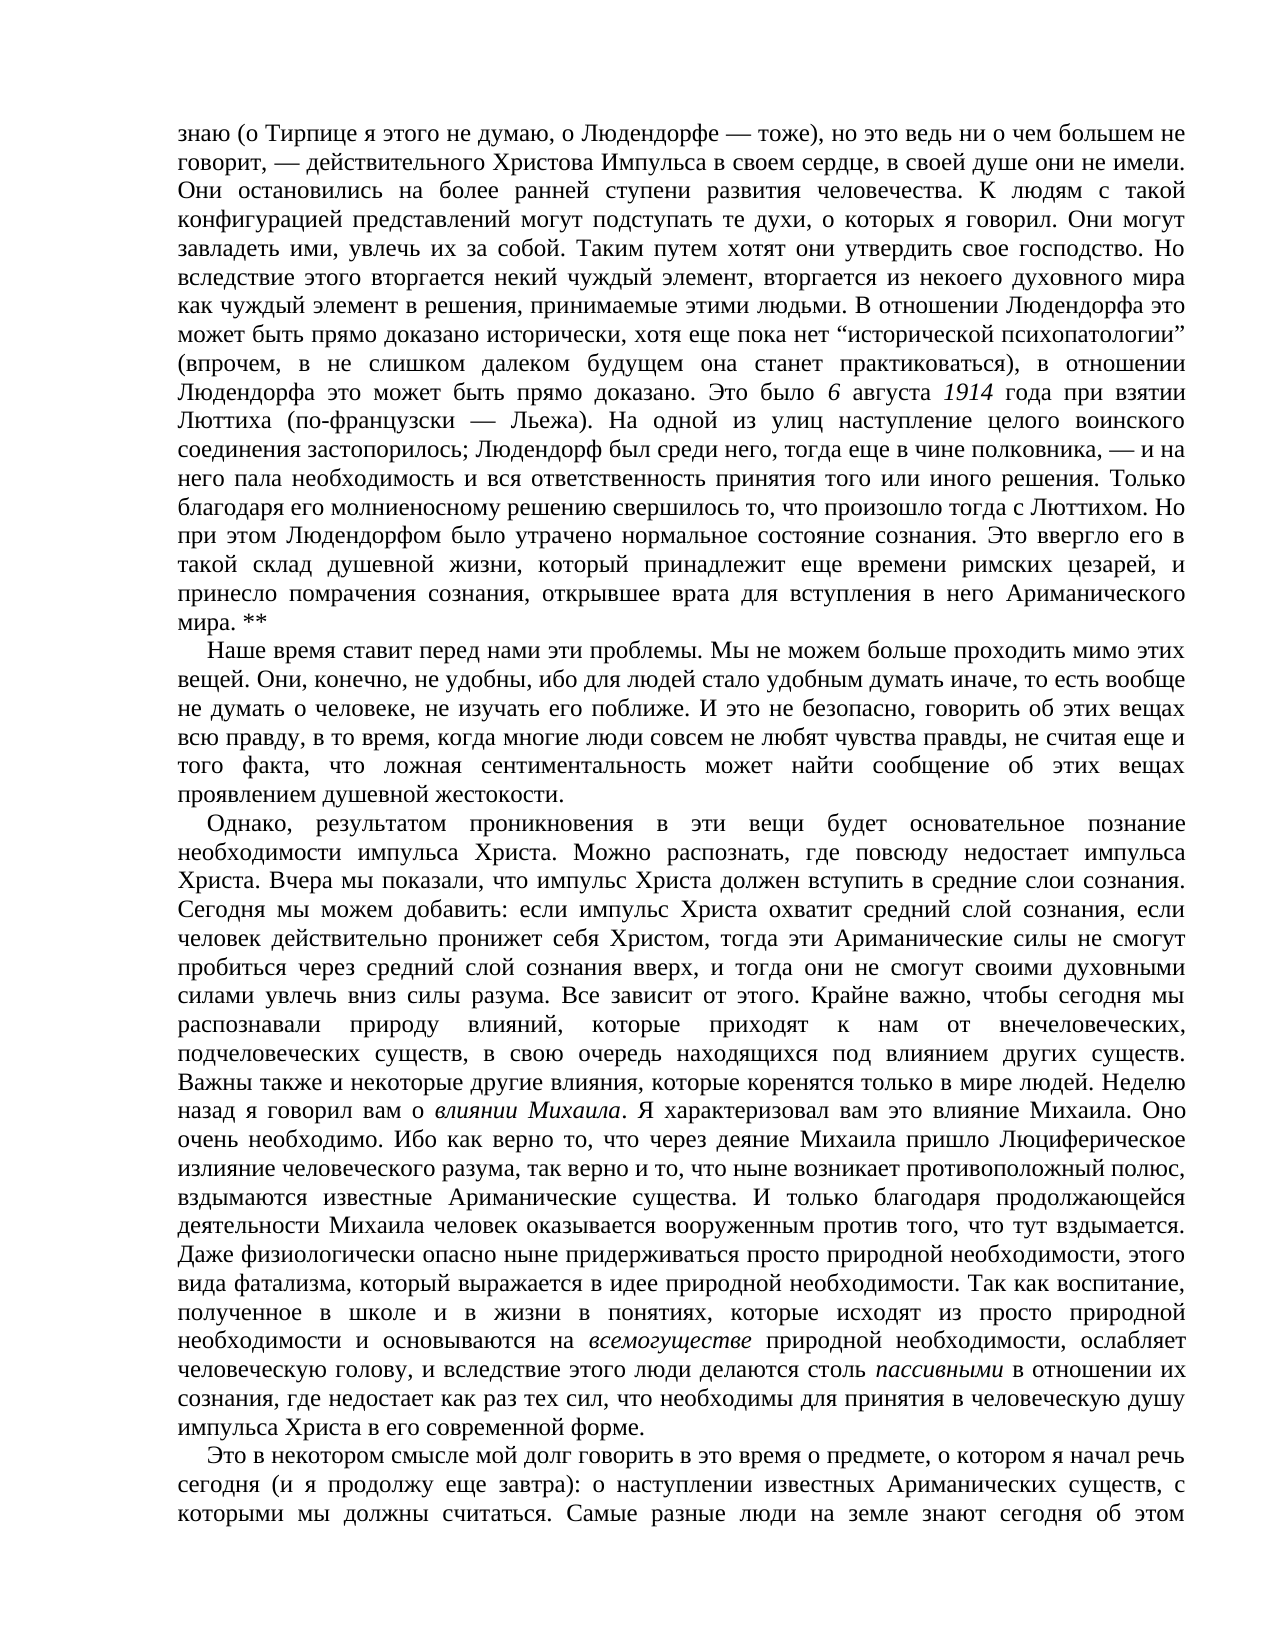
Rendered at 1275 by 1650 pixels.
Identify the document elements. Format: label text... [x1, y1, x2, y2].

text Это в некотором смысле мой долг говорить в это время о предмете, о котором я начал речь сегодня (и я продолжу еще завтра): о наступлении известных Ариманических существ, с которыми мы должны считаться. Самые разные люди на земле знают сегодня об этом [177, 1441, 1186, 1527]
text Однако, результатом проникновения в эти вещи будет основательное познание необходимости импульса Христа. Можно распознать, где повсюду недостает импульса Христа. Вчера мы показали, что импульс Христа должен вступить в средние слои сознания. Сегодня мы можем добавить: если импульс Христа охватит средний слой сознания, если человек действительно пронижет себя Христом, тогда эти Ариманические силы не смогут пробиться через средний слой сознания вверх, и тогда они не смогут своими духовными силами увлечь вниз силы разума. Все зависит от этого. Крайне важно, чтобы сегодня мы распознавали природу влияний, которые приходят к нам от внечеловеческих, подчеловеческих существ, в свою очередь находящихся под влиянием других существ. Важны также и некоторые другие влияния, которые коренятся только в мире людей. Неделю назад я говорил вам о влиянии Михаила. Я характеризовал вам это влияние Михаила. Оно очень необходимо. Ибо как верно то, что через деяние Михаила пришло Люциферическое излияние человеческого разума, так верно и то, что ныне возникает противоположный полюс, вздымаются известные Ариманические существа. И только благодаря продолжающейся деятельности Михаила человек оказывается вооруженным против того, что тут вздымается. Даже физиологически опасно ныне придерживаться просто природной необходимости, этого вида фатализма, который выражается в идее природной необходимости. Так как воспитание, полученное в школе и в жизни в понятиях, которые исходят из просто природной необходимости и основываются на всемогуществе природной необходимости, ослабляет человеческую голову, и вследствие этого люди делаются столь пассивными в отношении их сознания, где недостает как раз тех сил, что необходимы для принятия в человеческую душу импульса Христа в его современной форме. [177, 808, 1186, 1441]
text знаю (о Тирпице я этого не думаю, о Людендорфе — тоже), но это ведь ни о чем большем не говорит, — действительного Христова Импульса в своем сердце, в своей душе они не имели. Они остановились на более ранней ступени развития человечества. К людям с такой конфигурацией представлений могут подступать те духи, о которых я говорил. Они могут завладеть ими, увлечь их за собой. Таким путем хотят они утвердить свое господство. Но вследствие этого вторгается некий чуждый элемент, вторгается из некоего духовного мира как чуждый элемент в решения, принимаемые этими людьми. В отношении Людендорфа это может быть прямо доказано исторически, хотя еще пока нет “исторической психопатологии” (впрочем, в не слишком далеком будущем она станет практиковаться), в отношении Людендорфа это может быть прямо доказано. Это было 6 августа 1914 года при взятии Люттиха (по-французски — Льежа). На одной из улиц наступление целого воинского соединения застопорилось; Людендорф был среди него, тогда еще в чине полковника, — и на него пала необходимость и вся ответственность принятия того или иного решения. Только благодаря его молниеносному решению свершилось то, что произошло тогда с Люттихом. Но при этом Людендорфом было утрачено нормальное состояние сознания. Это ввергло его в такой склад душевной жизни, который принадлежит еще времени римских цезарей, и принесло помрачения сознания, открывшее врата для вступления в него Ариманического мира. ** [177, 118, 1186, 636]
text Наше время ставит перед нами эти проблемы. Мы не можем больше проходить мимо этих вещей. Они, конечно, не удобны, ибо для людей стало удобным думать иначе, то есть вообще не думать о человеке, не изучать его поближе. И это не безопасно, говорить об этих вещах всю правду, в то время, когда многие люди совсем не любят чувства правды, не считая еще и того факта, что ложная сентиментальность может найти сообщение об этих вещах проявлением душевной жестокости. [177, 636, 1186, 808]
